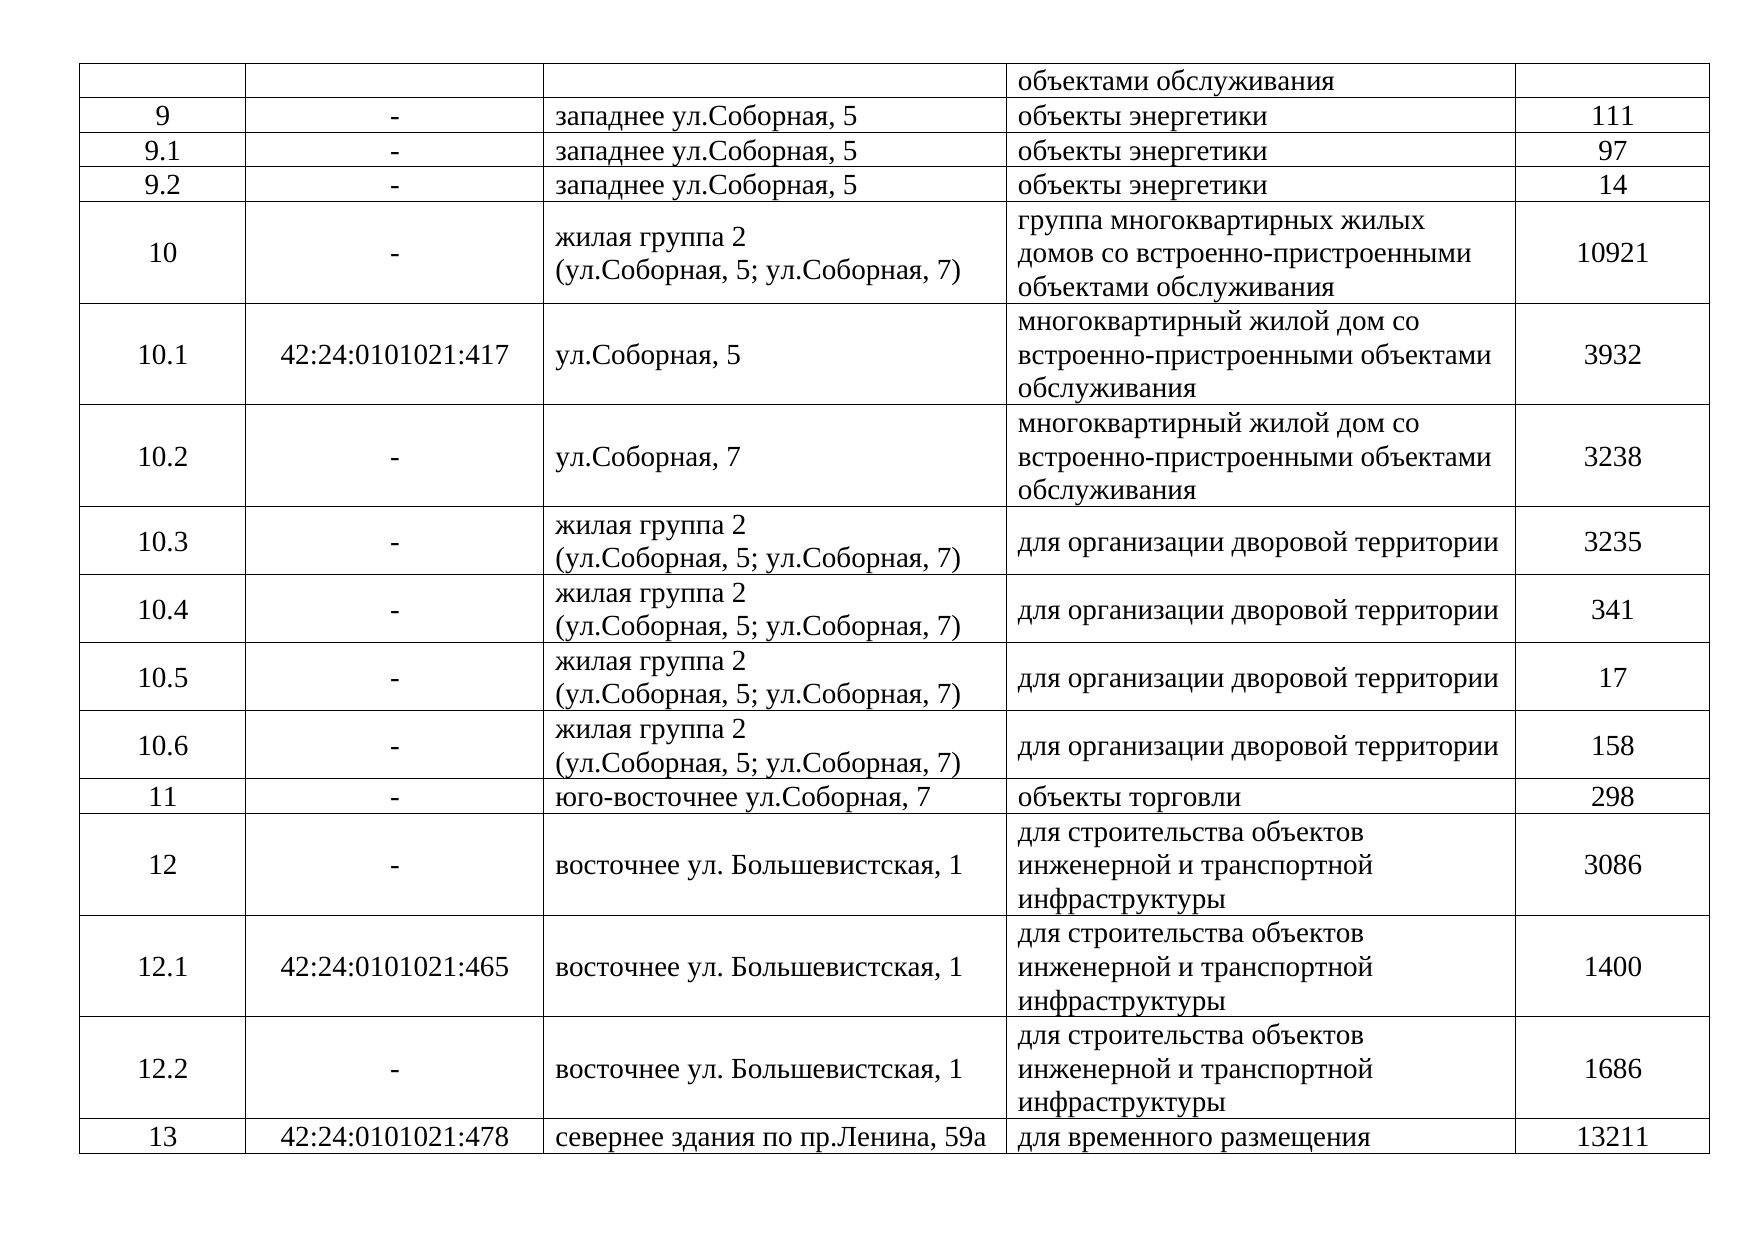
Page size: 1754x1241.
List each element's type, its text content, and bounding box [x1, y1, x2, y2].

table_cell 10.1 [80, 304, 245, 404]
table_cell 42:24:0101021:478 [246, 1119, 543, 1152]
table_cell 12.1 [80, 916, 245, 1016]
table_cell 42:24:0101021:465 [246, 916, 543, 1016]
table_cell западнее ул.Соборная, 5 [544, 167, 1006, 201]
table_cell для строительства объектов инженерной и транспортной инфраструктуры [1007, 814, 1515, 914]
table_cell объекты энергетики [1007, 98, 1515, 132]
table_cell западнее ул.Соборная, 5 [544, 98, 1006, 132]
table_cell 10.5 [80, 643, 245, 710]
table_cell ул.Соборная, 5 [544, 304, 1006, 404]
table_cell для организации дворовой территории [1007, 643, 1515, 710]
table_cell восточнее ул. Большевистская, 1 [544, 814, 1006, 914]
table_cell 298 [1516, 779, 1709, 813]
table_cell многоквартирный жилой дом со встроенно-пристроенными объектами обслуживания [1007, 405, 1515, 506]
table_cell 10.3 [80, 507, 245, 574]
table_cell - [246, 711, 543, 778]
table_cell 10 [80, 202, 245, 302]
table_cell [544, 64, 1006, 97]
table_cell - [246, 64, 543, 97]
table_cell севернее здания по пр.Ленина, 59а [544, 1119, 1006, 1152]
table_cell восточнее ул. Большевистская, 1 [544, 916, 1006, 1016]
table_cell жилая группа 2 (ул.Соборная, 5; ул.Соборная, 7) [544, 575, 1006, 642]
table_cell 17 [1516, 643, 1709, 710]
table_cell западнее ул.Соборная, 5 [544, 133, 1006, 166]
table_cell жилая группа 2 (ул.Соборная, 5; ул.Соборная, 7) [544, 711, 1006, 778]
table_cell 42:24:0101021:417 [246, 304, 543, 404]
table_cell жилая группа 2 (ул.Соборная, 5; ул.Соборная, 7) [544, 202, 1006, 302]
table_cell для строительства объектов инженерной и транспортной инфраструктуры [1007, 916, 1515, 1016]
table_cell восточнее ул. Большевистская, 1 [544, 1017, 1006, 1118]
table_cell 158 [1516, 711, 1709, 778]
table_cell для организации дворовой территории [1007, 711, 1515, 778]
table_cell 14 [1516, 167, 1709, 201]
table_cell для временного размещения [1007, 1119, 1515, 1152]
table_cell для организации дворовой территории [1007, 575, 1515, 642]
table_cell [1516, 64, 1709, 97]
table_cell [80, 64, 245, 97]
table_cell 341 [1516, 575, 1709, 642]
table_cell 10921 [1516, 202, 1709, 302]
table_cell жилая группа 2 (ул.Соборная, 5; ул.Соборная, 7) [544, 507, 1006, 574]
table_cell 3238 [1516, 405, 1709, 506]
table_cell - [246, 1017, 543, 1118]
table_cell объекты торговли [1007, 779, 1515, 813]
table_cell объектами обслуживания [1007, 64, 1515, 97]
table_cell для организации дворовой территории [1007, 507, 1515, 574]
table_cell 10.6 [80, 711, 245, 778]
table_cell 111 [1516, 98, 1709, 132]
table_cell 10.2 [80, 405, 245, 506]
table_cell объекты энергетики [1007, 167, 1515, 201]
table_cell юго-восточнее ул.Соборная, 7 [544, 779, 1006, 813]
table_cell многоквартирный жилой дом со встроенно-пристроенными объектами обслуживания [1007, 304, 1515, 404]
table_cell 11 [80, 779, 245, 813]
table_cell - [246, 405, 543, 506]
table_cell 3932 [1516, 304, 1709, 404]
table_cell 13211 [1516, 1119, 1709, 1152]
table_cell - [246, 202, 543, 302]
table_cell жилая группа 2 (ул.Соборная, 5; ул.Соборная, 7) [544, 643, 1006, 710]
table_cell - [246, 133, 543, 166]
table_cell группа многоквартирных жилых домов со встроенно-пристроенными объектами обслуживания [1007, 202, 1515, 302]
table_cell 10.4 [80, 575, 245, 642]
table_cell 12 [80, 814, 245, 914]
table_cell 9.2 [80, 167, 245, 201]
table_cell 3235 [1516, 507, 1709, 574]
table_cell 1400 [1516, 916, 1709, 1016]
table_cell - [246, 98, 543, 132]
table_cell - [246, 507, 543, 574]
table_cell - [246, 779, 543, 813]
table_cell - [246, 575, 543, 642]
table_cell - [246, 814, 543, 914]
table_cell 13 [80, 1119, 245, 1152]
table_cell - [246, 643, 543, 710]
table_cell 3086 [1516, 814, 1709, 914]
table_cell 12.2 [80, 1017, 245, 1118]
table_cell 1686 [1516, 1017, 1709, 1118]
table_cell 9 [80, 98, 245, 132]
table_cell - [246, 167, 543, 201]
table_cell объекты энергетики [1007, 133, 1515, 166]
table_cell ул.Соборная, 7 [544, 405, 1006, 506]
table_cell 9.1 [80, 133, 245, 166]
table_cell 97 [1516, 133, 1709, 166]
table_cell для строительства объектов инженерной и транспортной инфраструктуры [1007, 1017, 1515, 1118]
